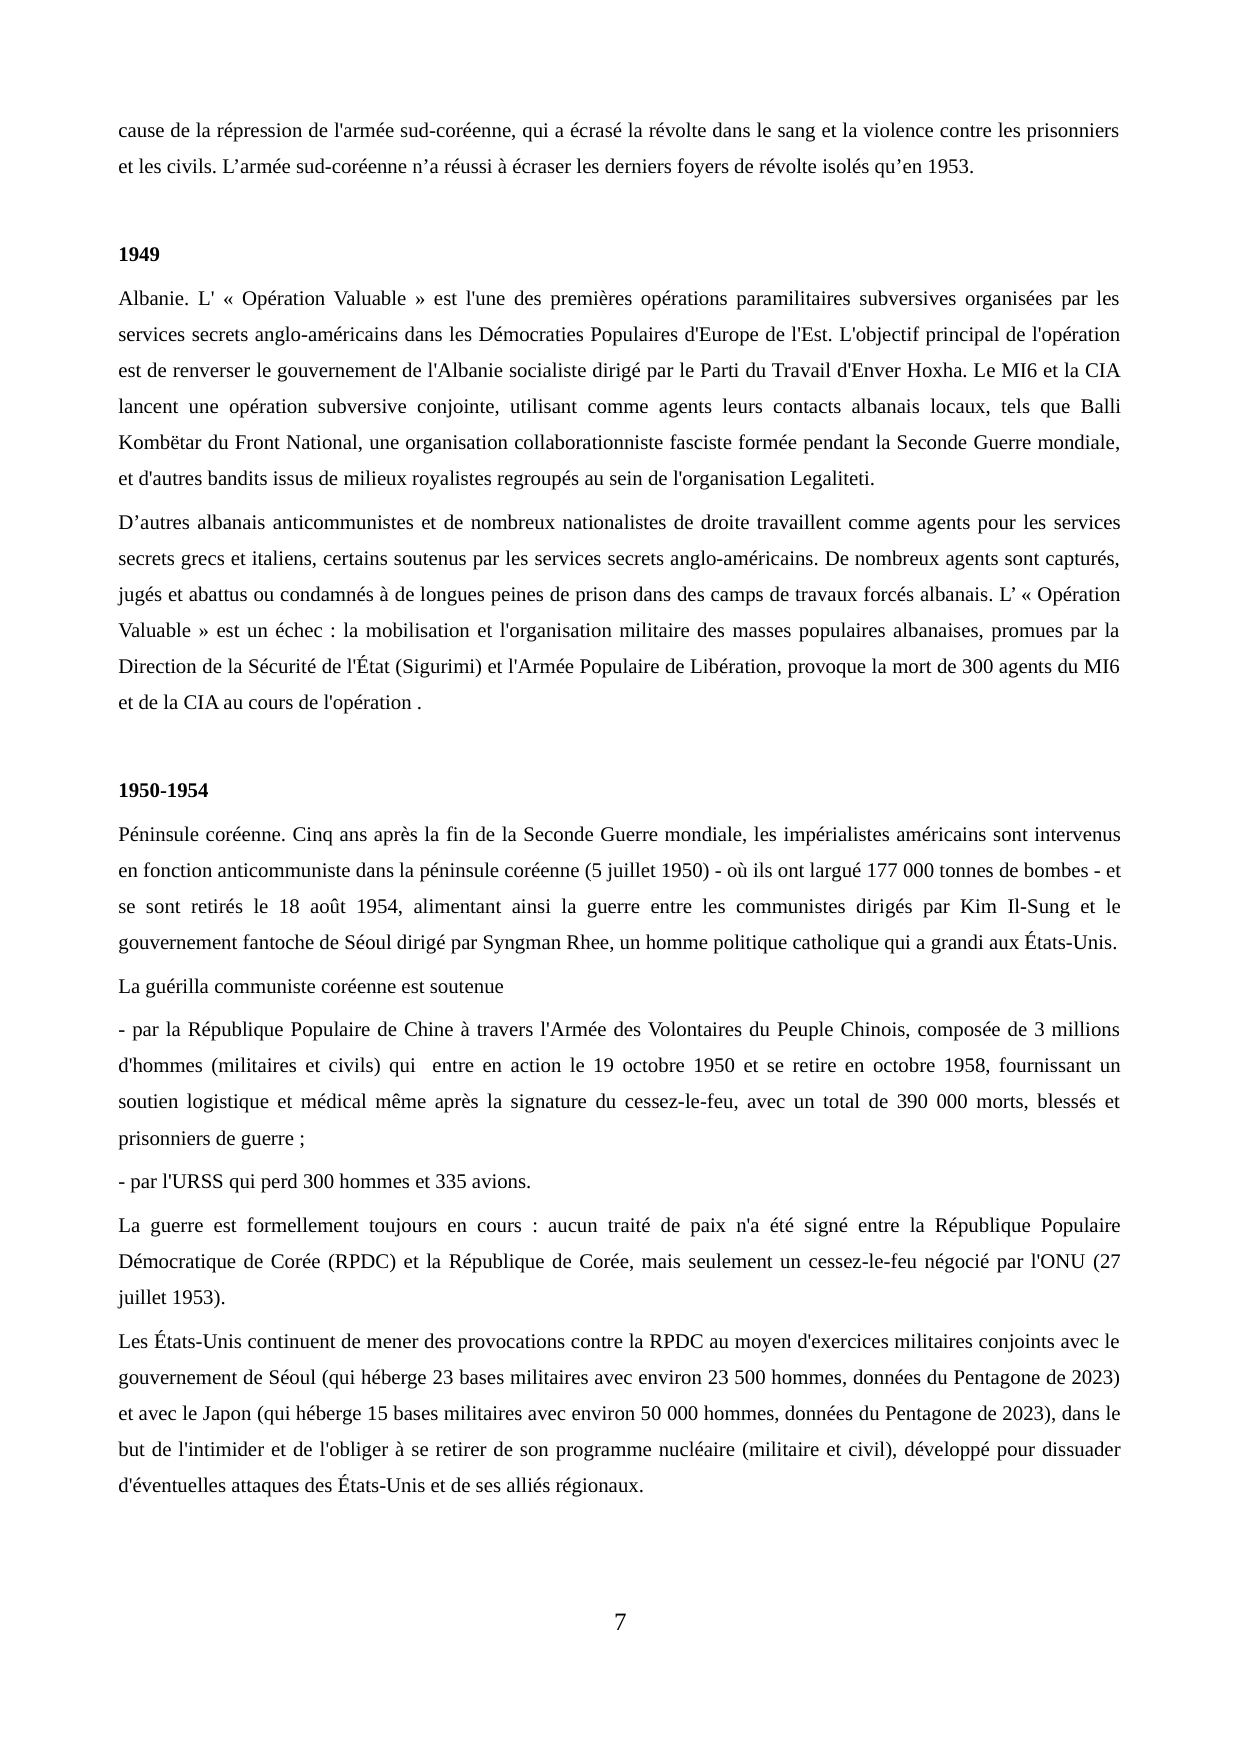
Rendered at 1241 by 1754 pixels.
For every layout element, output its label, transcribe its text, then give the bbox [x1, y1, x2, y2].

text Les États-Unis continuent de mener des provocations contre la RPDC au moyen d'exercices militaires conjoints avec le gouvernement de Séoul (qui héberge 23 bases militaires avec environ 23 500 hommes, données du Pentagone de 2023) et avec le Japon (qui héberge 15 bases militaires avec environ 50 000 hommes, données du Pentagone de 2023), dans le but de l'intimider et de l'obliger à se retirer de son programme nucléaire (militaire et civil), développé pour dissuader d'éventuelles attaques des États-Unis et de ses alliés régionaux. [118, 1329, 1122, 1497]
text Péninsule coréenne. Cinq ans après la fin de la Seconde Guerre mondiale, les impérialistes américains sont intervenus en fonction anticommuniste dans la péninsule coréenne (5 juillet 1950) - où ils ont largué 177 000 tonnes de bombes - et se sont retirés le 18 août 1954, alimentant ainsi la guerre entre les communistes dirigés par Kim Il-Sung et le gouvernement fantoche de Séoul dirigé par Syngman Rhee, un homme politique catholique qui a grandi aux États-Unis. [118, 822, 1122, 954]
text - par la République Populaire de Chine à travers l'Armée des Volontaires du Peuple Chinois, composée de 3 millions d'hommes (militaires et civils) qui entre en action le 19 octobre 1950 et se retire en octobre 1958, fournissant un soutien logistique et médical même après la signature du cessez-le-feu, avec un total de 390 000 morts, blessés et prisonniers de guerre ; [118, 1017, 1122, 1149]
text La guérilla communiste coréenne est soutenue [118, 973, 1122, 998]
text 1949 [118, 242, 1122, 266]
text - par l'URSS qui perd 300 hommes et 335 avions. [118, 1169, 1122, 1193]
text Albanie. L' « Opération Valuable » est l'une des premières opérations paramilitaires subversives organisées par les services secrets anglo-américains dans les Démocraties Populaires d'Europe de l'Est. L'objectif principal de l'opération est de renverser le gouvernement de l'Albanie socialiste dirigé par le Parti du Travail d'Enver Hoxha. Le MI6 et la CIA lancent une opération subversive conjointe, utilisant comme agents leurs contacts albanais locaux, tels que Balli Kombëtar du Front National, une organisation collaborationniste fasciste formée pendant la Seconde Guerre mondiale, et d'autres bandits issus de milieux royalistes regroupés au sein de l'organisation Legaliteti. [118, 286, 1122, 490]
text cause de la répression de l'armée sud-coréenne, qui a écrasé la révolte dans le sang et la violence contre les prisonniers et les civils. L’armée sud-coréenne n’a réussi à écraser les derniers foyers de révolte isolés qu’en 1953. [118, 118, 1122, 178]
text D’autres albanais anticommunistes et de nombreux nationalistes de droite travaillent comme agents pour les services secrets grecs et italiens, certains soutenus par les services secrets anglo-américains. De nombreux agents sont capturés, jugés et abattus ou condamnés à de longues peines de prison dans des camps de travaux forcés albanais. L’ « Opération Valuable » est un échec : la mobilisation et l'organisation militaire des masses populaires albanaises, promues par la Direction de la Sécurité de l'État (Sigurimi) et l'Armée Populaire de Libération, provoque la mort de 300 agents du MI6 et de la CIA au cours de l'opération . [118, 510, 1122, 714]
text 1950-1954 [118, 778, 1122, 802]
text La guerre est formellement toujours en cours : aucun traité de paix n'a été signé entre la République Populaire Démocratique de Corée (RPDC) et la République de Corée, mais seulement un cessez-le-feu négocié par l'ONU (27 juillet 1953). [118, 1213, 1122, 1309]
